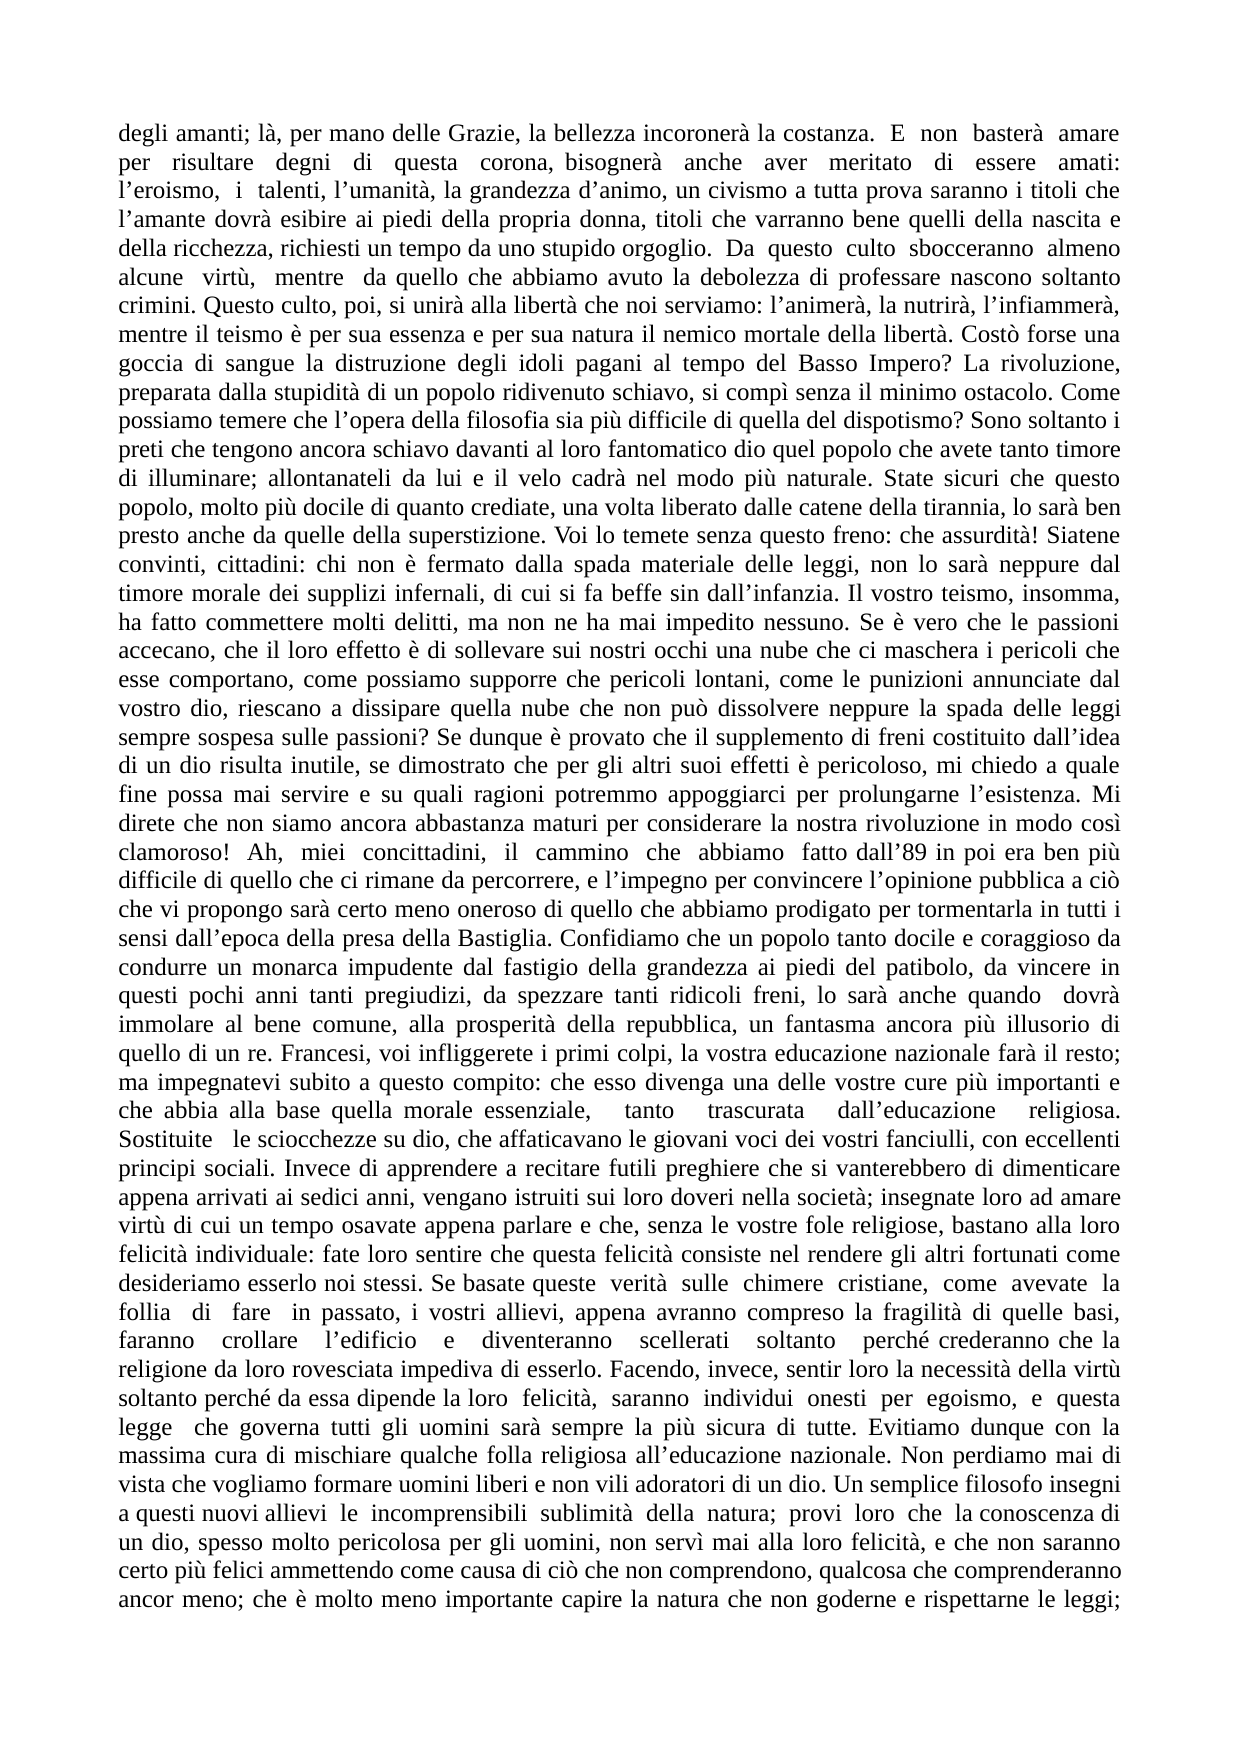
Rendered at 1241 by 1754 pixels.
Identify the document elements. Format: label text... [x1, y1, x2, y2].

text degli amanti; là, per mano delle Grazie, la bellezza incoronerà la costanza. E non basterà amare per risultare degni di questa corona, bisognerà anche aver meritato di essere amati: l’eroismo, i talenti, l’umanità, la grandezza d’animo, un civismo a tutta prova saranno i titoli che l’amante dovrà esibire ai piedi della propria donna, titoli che varranno bene quelli della nascita e della ricchezza, richiesti un tempo da uno stupido orgoglio. Da questo culto sbocceranno almeno alcune virtù, mentre da quello che abbiamo avuto la debolezza di professare nascono soltanto crimini. Questo culto, poi, si unirà alla libertà che noi serviamo: l’animerà, la nutrirà, l’infiammerà, mentre il teismo è per sua essenza e per sua natura il nemico mortale della libertà. Costò forse una goccia di sangue la distruzione degli idoli pagani al tempo del Basso Impero? La rivoluzione, preparata dalla stupidità di un popolo ridivenuto schiavo, si compì senza il minimo ostacolo. Come possiamo temere che l’opera della filosofia sia più difficile di quella del dispotismo? Sono soltanto i preti che tengono ancora schiavo davanti al loro fantomatico dio quel popolo che avete tanto timore di illuminare; allontanateli da lui e il velo cadrà nel modo più naturale. State sicuri che questo popolo, molto più docile di quanto crediate, una volta liberato dalle catene della tirannia, lo sarà ben presto anche da quelle della superstizione. Voi lo temete senza questo freno: che assurdità! Siatene convinti, cittadini: chi non è fermato dalla spada materiale delle leggi, non lo sarà neppure dal timore morale dei supplizi infernali, di cui si fa beffe sin dall’infanzia. Il vostro teismo, insomma, ha fatto commettere molti delitti, ma non ne ha mai impedito nessuno. Se è vero che le passioni accecano, che il loro effetto è di sollevare sui nostri occhi una nube che ci maschera i pericoli che esse comportano, come possiamo supporre che pericoli lontani, come le punizioni annunciate dal vostro dio, riescano a dissipare quella nube che non può dissolvere neppure la spada delle leggi sempre sospesa sulle passioni? Se dunque è provato che il supplemento di freni costituito dall’idea di un dio risulta inutile, se dimostrato che per gli altri suoi effetti è pericoloso, mi chiedo a quale fine possa mai servire e su quali ragioni potremmo appoggiarci per prolungarne l’esistenza. Mi direte che non siamo ancora abbastanza maturi per considerare la nostra rivoluzione in modo così clamoroso! Ah, miei concittadini, il cammino che abbiamo fatto dall’89 in poi era ben più difficile di quello che ci rimane da percorrere, e l’impegno per convincere l’opinione pubblica a ciò che vi propongo sarà certo meno oneroso di quello che abbiamo prodigato per tormentarla in tutti i sensi dall’epoca della presa della Bastiglia. Confidiamo che un popolo tanto docile e coraggioso da condurre un monarca impudente dal fastigio della grandezza ai piedi del patibolo, da vincere in questi pochi anni tanti pregiudizi, da spezzare tanti ridicoli freni, lo sarà anche quando dovrà immolare al bene comune, alla prosperità della repubblica, un fantasma ancora più illusorio di quello di un re. Francesi, voi infliggerete i primi colpi, la vostra educazione nazionale farà il resto; ma impegnatevi subito a questo compito: che esso divenga una delle vostre cure più importanti e che abbia alla base quella morale essenziale, tanto trascurata dall’educazione religiosa. Sostituite le sciocchezze su dio, che affaticavano le giovani voci dei vostri fanciulli, con eccellenti principi sociali. Invece di apprendere a recitare futili preghiere che si vanterebbero di dimenticare appena arrivati ai sedici anni, vengano istruiti sui loro doveri nella società; insegnate loro ad amare virtù di cui un tempo osavate appena parlare e che, senza le vostre fole religiose, bastano alla loro felicità individuale: fate loro sentire che questa felicità consiste nel rendere gli altri fortunati come desideriamo esserlo noi stessi. Se basate queste verità sulle chimere cristiane, come avevate la follia di fare in passato, i vostri allievi, appena avranno compreso la fragilità di quelle basi, faranno crollare l’edificio e diventeranno scellerati soltanto perché crederanno che la religione da loro rovesciata impediva di esserlo. Facendo, invece, sentir loro la necessità della virtù soltanto perché da essa dipende la loro felicità, saranno individui onesti per egoismo, e questa legge che governa tutti gli uomini sarà sempre la più sicura di tutte. Evitiamo dunque con la massima cura di mischiare qualche folla religiosa all’educazione nazionale. Non perdiamo mai di vista che vogliamo formare uomini liberi e non vili adoratori di un dio. Un semplice filosofo insegni a questi nuovi allievi le incomprensibili sublimità della natura; provi loro che la conoscenza di un dio, spesso molto pericolosa per gli uomini, non servì mai alla loro felicità, e che non saranno certo più felici ammettendo come causa di ciò che non comprendono, qualcosa che comprenderanno ancor meno; che è molto meno importante capire la natura che non goderne e rispettarne le leggi; [118, 118, 1122, 1613]
